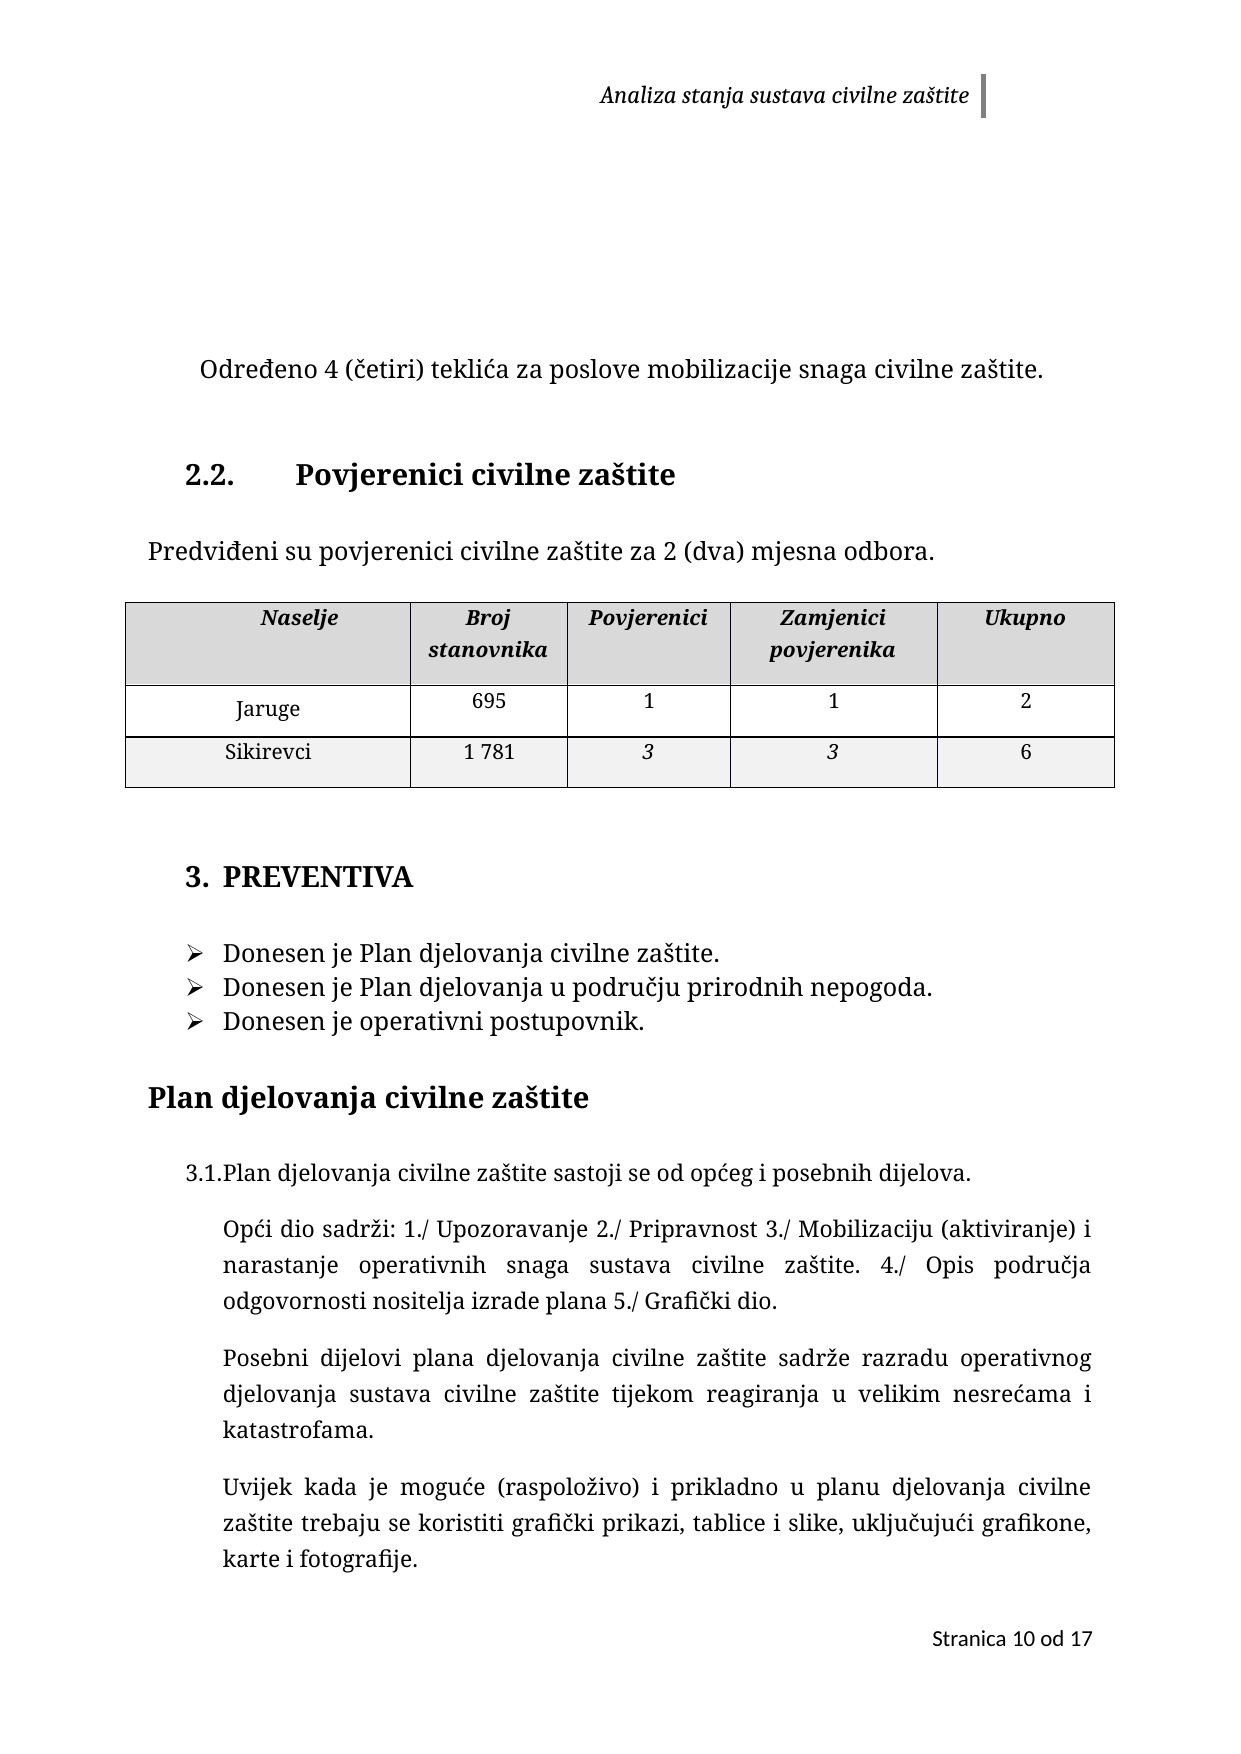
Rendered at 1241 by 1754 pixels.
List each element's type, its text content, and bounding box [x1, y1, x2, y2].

text Određeno 4 (četiri) teklića za poslove mobilizacije snaga civilne zaštite. [148, 352, 1093, 386]
table_cell 1 [568, 686, 730, 736]
list Donesen je operativni postupovnik. [185, 1003, 1093, 1037]
table_cell 1 781 [411, 738, 567, 787]
table_header Naselje [126, 603, 410, 684]
table_cell 695 [411, 686, 567, 736]
list Donesen je Plan djelovanja u području prirodnih nepogoda. [185, 969, 1093, 1003]
list Donesen je Plan djelovanja civilne zaštite. [185, 935, 1093, 969]
table_header Ukupno [938, 603, 1114, 684]
table_header Zamjenici povjerenika [731, 603, 937, 684]
list Plan djelovanja civilne zaštite sastoji se od općeg i posebnih dijelova. [185, 1157, 1093, 1188]
table_cell Sikirevci [126, 738, 410, 787]
list Plan djelovanja civilne zaštite [148, 1077, 1093, 1117]
text Uvijek kada je moguće (raspoloživo) i prikladno u planu djelovanja civilne zaštite trebaju se koristiti grafički prikazi, tablice i slike, uključujući grafikone, karte i fotografije. [223, 1471, 1093, 1574]
table_cell 6 [938, 738, 1114, 787]
text Opći dio sadrži: 1./ Upozoravanje 2./ Pripravnost 3./ Mobilizaciju (aktiviranje) i narastanje operativnih snaga sustava civilne zaštite. 4./ Opis područja odgovornosti nositelja izrade plana 5./ Grafički dio. [223, 1213, 1093, 1316]
table_cell Jaruge [126, 686, 410, 736]
text Posebni dijelovi plana djelovanja civilne zaštite sadrže razradu operativnog djelovanja sustava civilne zaštite tijekom reagiranja u velikim nesrećama i katastrofama. [223, 1342, 1093, 1445]
table_cell 2 [938, 686, 1114, 736]
table_cell 1 [731, 686, 937, 736]
list Povjerenici civilne zaštite [185, 454, 1093, 494]
text Predviđeni su povjerenici civilne zaštite za 2 (dva) mjesna odbora. [148, 533, 1093, 568]
table_cell 3 [568, 738, 730, 787]
table_cell 3 [731, 738, 937, 787]
table_header Broj stanovnika [411, 603, 567, 684]
list PREVENTIVA [185, 856, 1093, 896]
table_header Povjerenici [568, 603, 730, 684]
